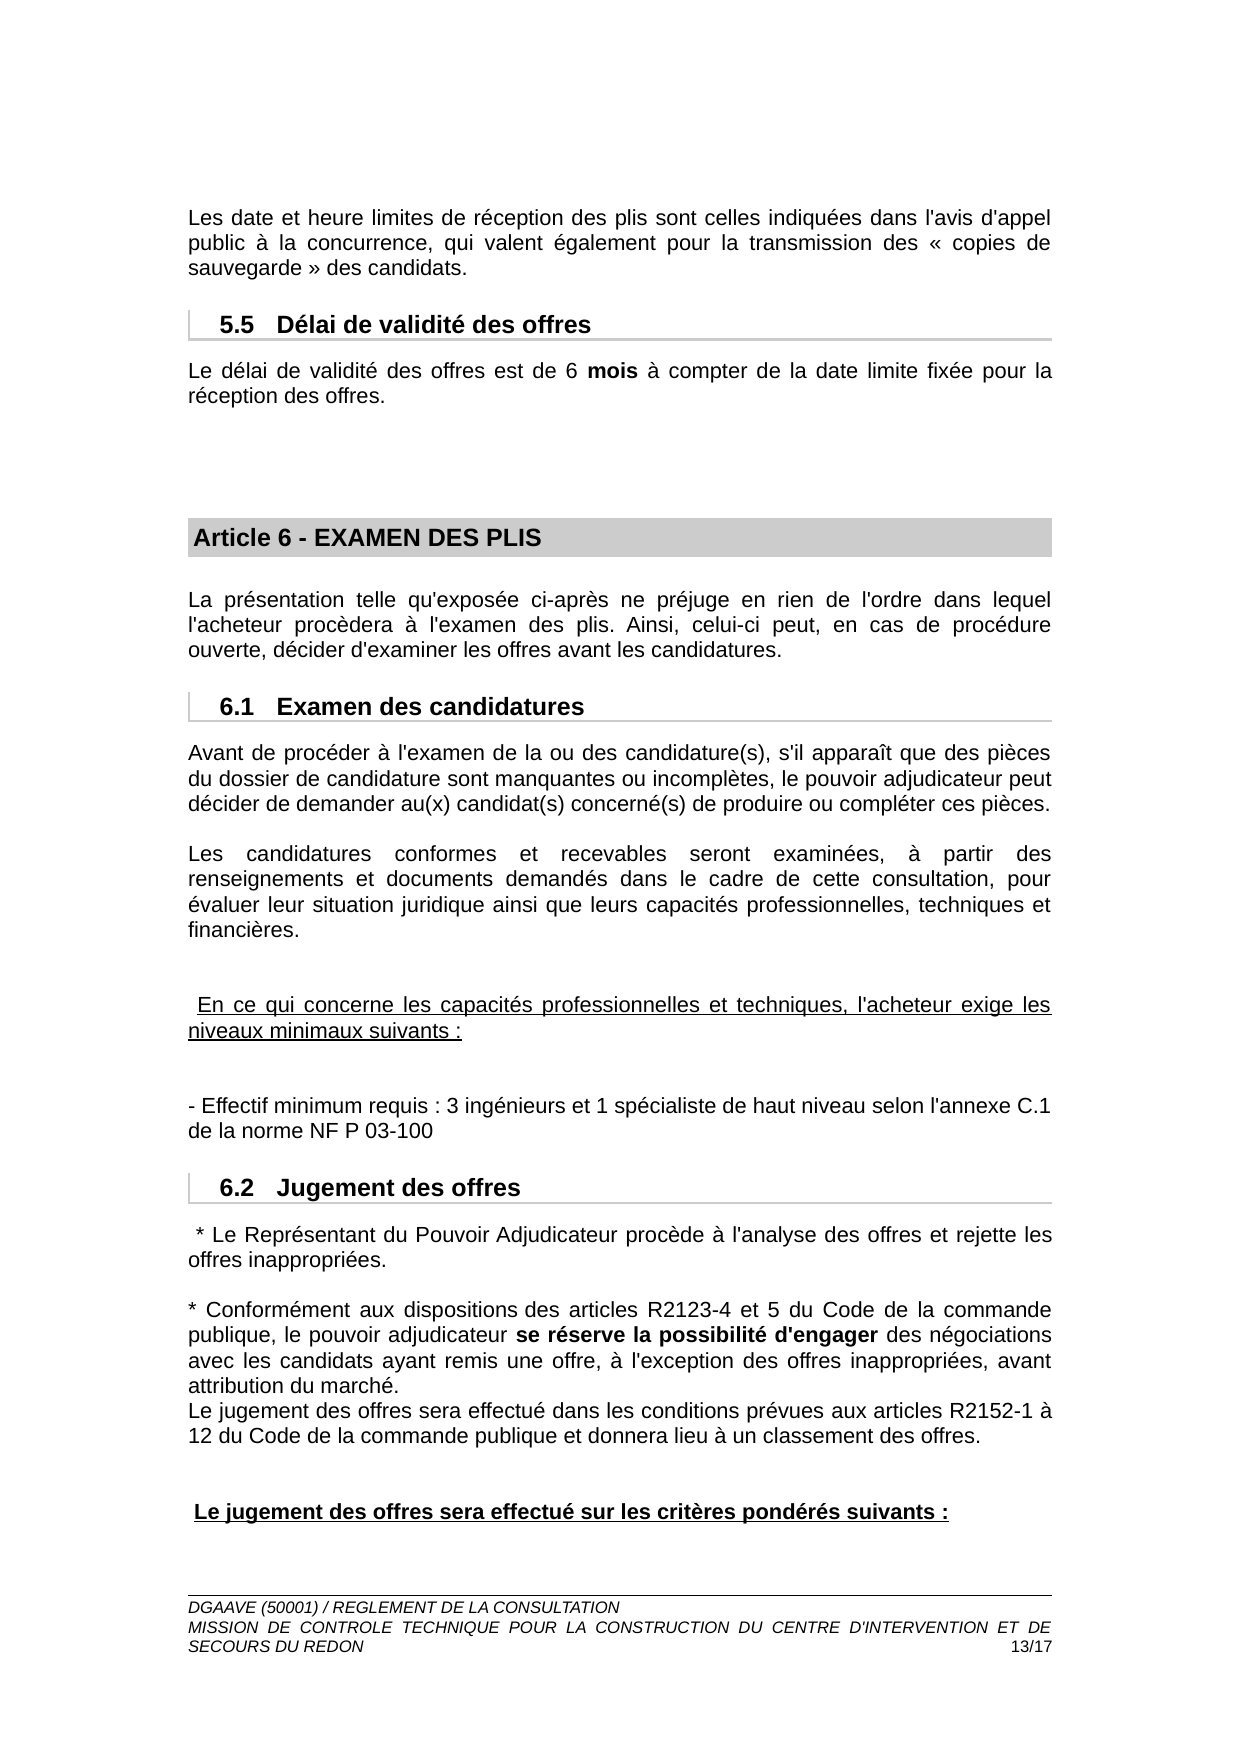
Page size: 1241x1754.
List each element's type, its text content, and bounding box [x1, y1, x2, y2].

text Le jugement des offres sera effectué sur les critères pondérés suivants : [188, 1499, 1052, 1524]
text Les date et heure limites de réception des plis sont celles indiquées dans l'avis d'appel public à la concurrence, qui valent également pour la transmission des « copies de sauvegarde » des candidats. [188, 204, 1052, 280]
text La présentation telle qu'exposée ci-après ne préjuge en rien de l'ordre dans lequel l'acheteur procèdera à l'examen des plis. Ainsi, celui-ci peut, en cas de procédure ouverte, décider d'examiner les offres avant les candidatures. [188, 587, 1052, 662]
text * Conformément aux dispositions des articles R2123-4 et 5 du Code de la commande publique, le pouvoir adjudicateur se réserve la possibilité d'engager des négociations avec les candidats ayant remis une offre, à l'exception des offres inappropriées, avant attribution du marché. [188, 1297, 1052, 1398]
subtitle Examen des candidatures [190, 692, 1052, 720]
text Le jugement des offres sera effectué dans les conditions prévues aux articles R2152-1 à 12 du Code de la commande publique et donnera lieu à un classement des offres. [188, 1398, 1052, 1448]
text Avant de procéder à l'examen de la ou des candidature(s), s'il apparaît que des pièces du dossier de candidature sont manquantes ou incomplètes, le pouvoir adjudicateur peut décider de demander au(x) candidat(s) concerné(s) de produire ou compléter ces pièces. [188, 740, 1052, 816]
text Le délai de validité des offres est de 6 mois à compter de la date limite fixée pour la réception des offres. [188, 358, 1052, 409]
subtitle Délai de validité des offres [190, 310, 1052, 338]
text Les candidatures conformes et recevables seront examinées, à partir des renseignements et documents demandés dans le cadre de cette consultation, pour évaluer leur situation juridique ainsi que leurs capacités professionnelles, techniques et financières. [188, 841, 1052, 942]
text - Effectif minimum requis : 3 ingénieurs et 1 spécialiste de haut niveau selon l'annexe C.1 de la norme NF P 03-100 [188, 1093, 1052, 1143]
subtitle Jugement des offres [190, 1173, 1052, 1202]
text En ce qui concerne les capacités professionnelles et techniques, l'acheteur exige les niveaux minimaux suivants : [188, 992, 1052, 1043]
subtitle EXAMEN DES PLIS [190, 520, 1050, 555]
text * Le Représentant du Pouvoir Adjudicateur procède à l'analyse des offres et rejette les offres inappropriées. [188, 1222, 1052, 1272]
